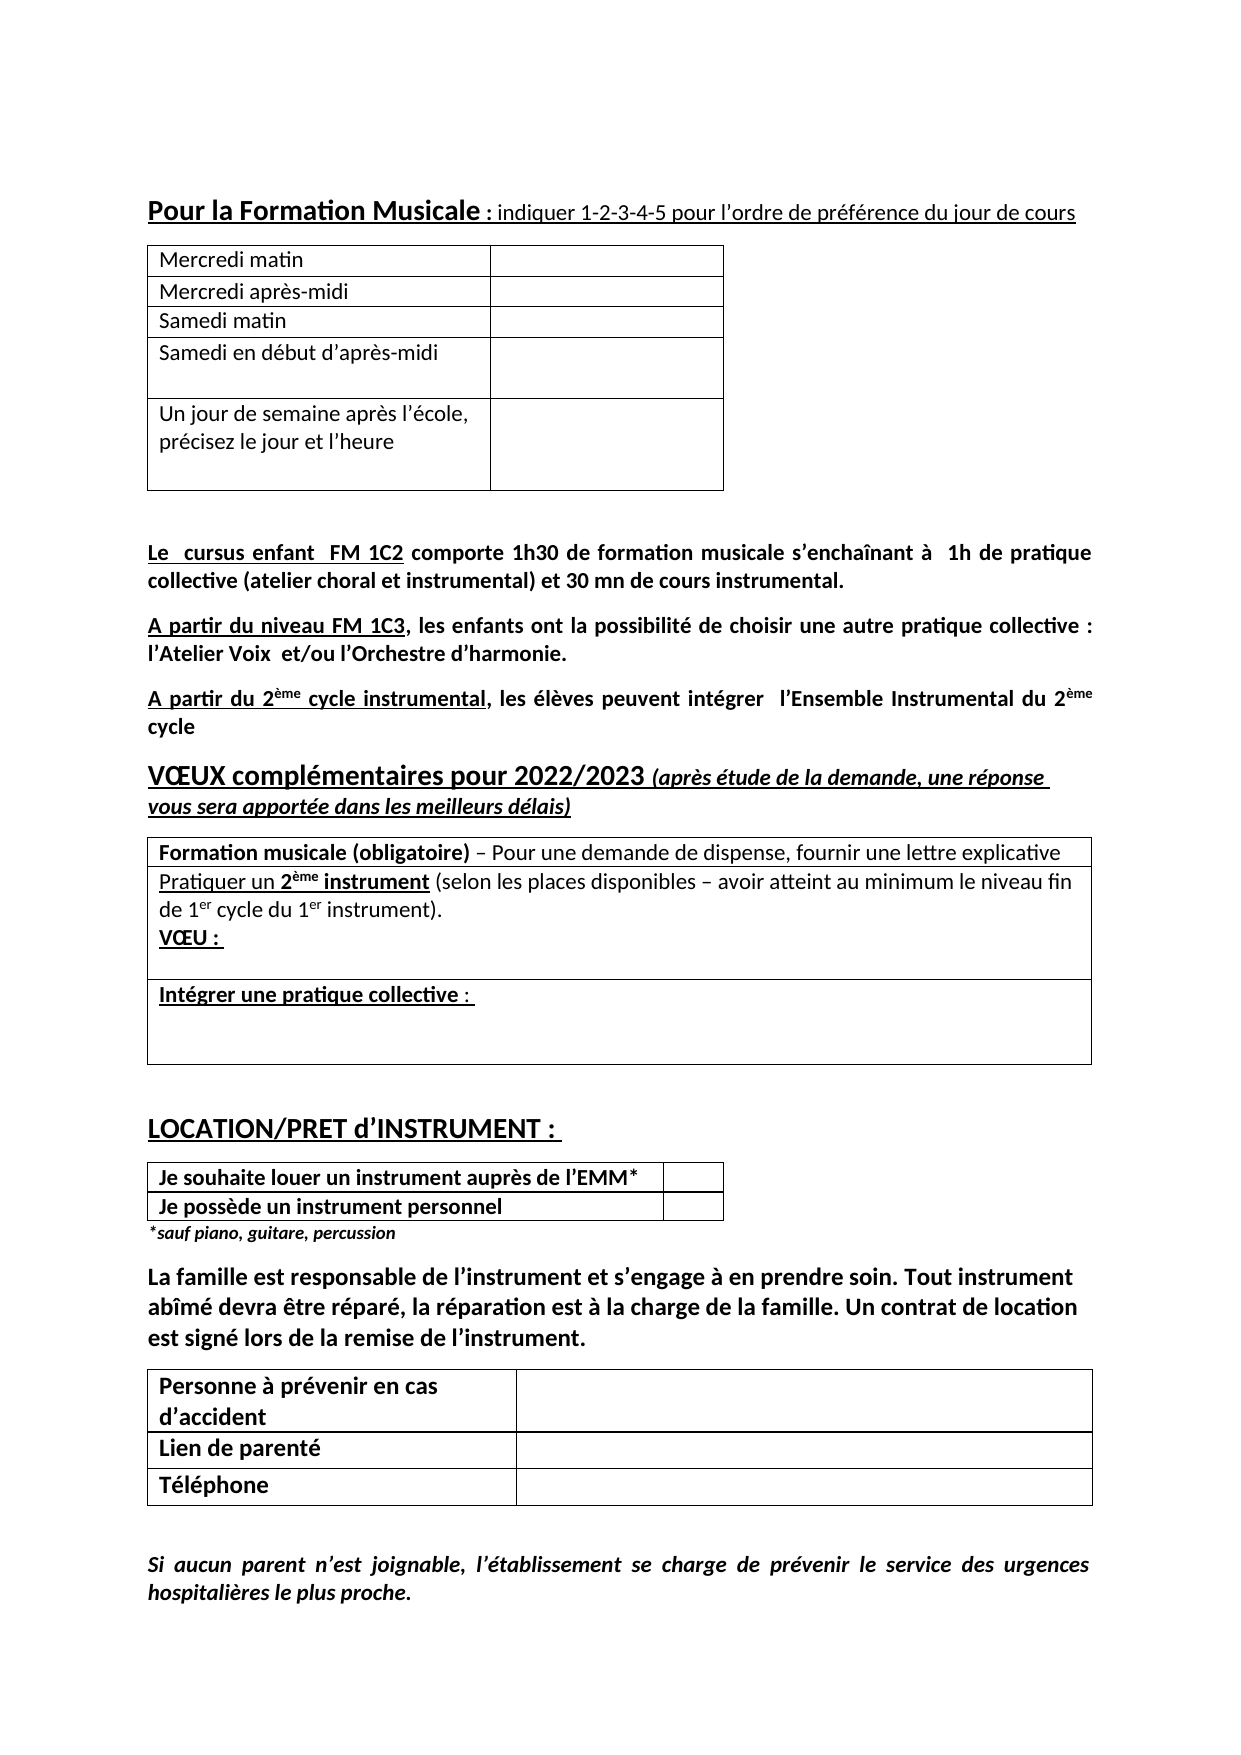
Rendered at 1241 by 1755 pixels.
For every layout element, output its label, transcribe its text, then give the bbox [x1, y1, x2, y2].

table_header [517, 1370, 1092, 1431]
table_header Formation musicale (obligatoire) – Pour une demande de dispense, fournir une lettre explicative [148, 838, 1091, 866]
text *sauf piano, guitare, percussion [148, 1221, 1093, 1244]
table_cell Intégrer une pratique collective : [148, 980, 1091, 1064]
table_cell Je possède un instrument personnel [148, 1193, 663, 1220]
table_header Mercredi matin [148, 246, 490, 276]
text Si aucun parent n’est joignable, l’établissement se charge de prévenir le service des urgences hospitalières le plus proche. [148, 1550, 1093, 1606]
text A partir du niveau FM 1C3, les enfants ont la possibilité de choisir une autre pratique collective : l’Atelier Voix et/ou l’Orchestre d’harmonie. [148, 611, 1093, 667]
table_header Personne à prévenir en cas d’accident [148, 1370, 516, 1431]
text LOCATION/PRET d’INSTRUMENT : [148, 1110, 1093, 1146]
table_cell Samedi en début d’après-midi [148, 338, 490, 398]
table_cell Mercredi après-midi [148, 277, 490, 306]
table_header [664, 1163, 723, 1191]
table_cell [491, 399, 723, 490]
table_cell Téléphone [148, 1469, 516, 1505]
table_cell Un jour de semaine après l’école, précisez le jour et l’heure [148, 399, 490, 490]
table_cell Samedi matin [148, 307, 490, 337]
table_cell [517, 1433, 1092, 1468]
text Pour la Formation Musicale : indiquer 1-2-3-4-5 pour l’ordre de préférence du jour de cours [148, 192, 1093, 228]
table_header Je souhaite louer un instrument auprès de l’EMM* [148, 1163, 663, 1191]
table_cell [664, 1193, 723, 1220]
table_header [491, 246, 723, 276]
text A partir du 2ème cycle instrumental, les élèves peuvent intégrer l’Ensemble Instrumental du 2ème cycle [148, 684, 1093, 740]
table_cell [517, 1469, 1092, 1505]
table_cell [491, 277, 723, 306]
table_cell Pratiquer un 2ème instrument (selon les places disponibles – avoir atteint au minimum le niveau fin de 1er cycle du 1er instrument). VŒU : [148, 867, 1091, 979]
table_cell [491, 307, 723, 337]
table_cell Lien de parenté [148, 1433, 516, 1468]
text Le cursus enfant FM 1C2 comporte 1h30 de formation musicale s’enchaînant à 1h de pratique collective (atelier choral et instrumental) et 30 mn de cours instrumental. [148, 538, 1093, 594]
text VŒUX complémentaires pour 2022/2023 (après étude de la demande, une réponse vous sera apportée dans les meilleurs délais) [148, 757, 1093, 820]
table_cell [491, 338, 723, 398]
text La famille est responsable de l’instrument et s’engage à en prendre soin. Tout instrument abîmé devra être réparé, la réparation est à la charge de la famille. Un contrat de location est signé lors de la remise de l’instrument. [148, 1261, 1093, 1353]
